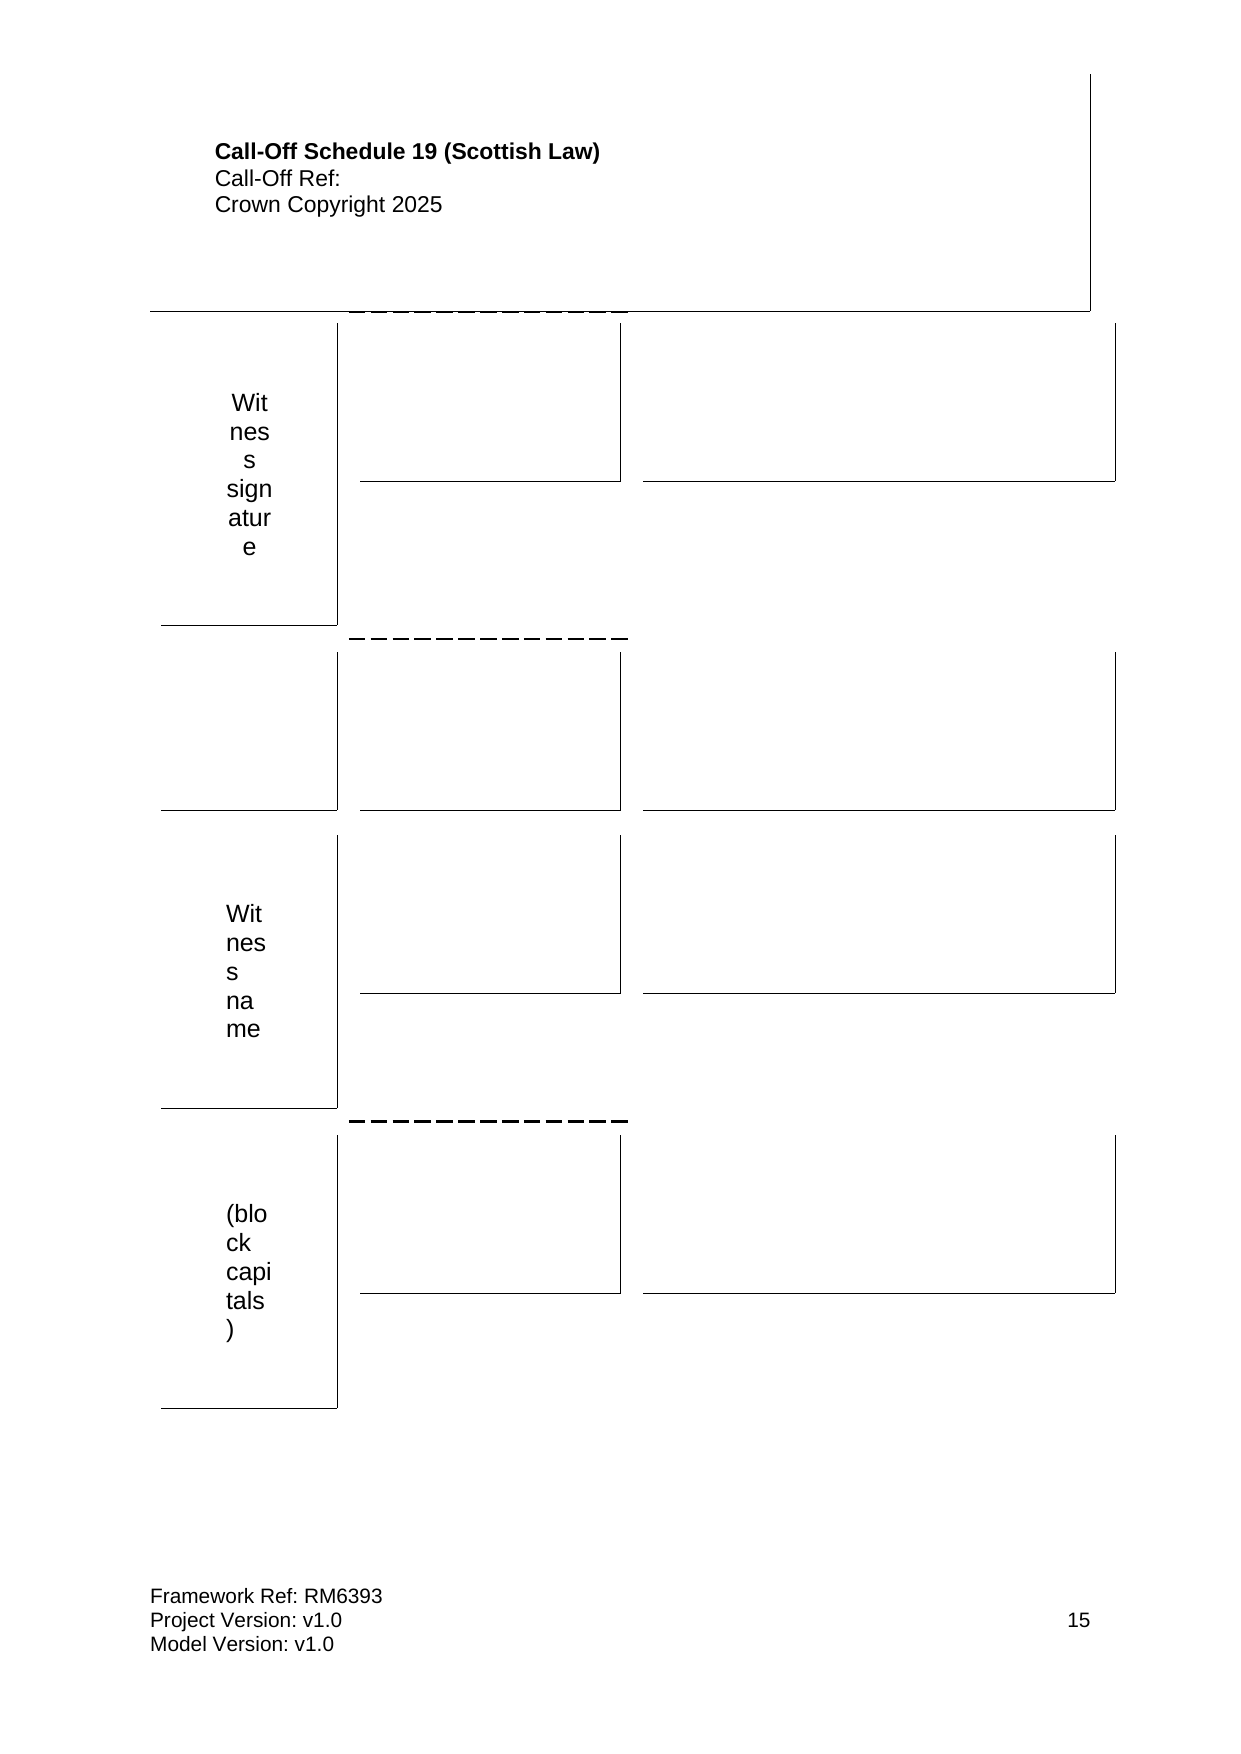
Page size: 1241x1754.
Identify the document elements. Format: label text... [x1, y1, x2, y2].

table_cell [349, 823, 632, 1120]
table_cell [632, 311, 1127, 637]
table_cell (block capitals) [150, 1120, 349, 1420]
table_cell [632, 823, 1127, 1120]
table_cell [349, 638, 632, 822]
table_cell [632, 1120, 1127, 1420]
table_cell Witness signature [150, 311, 349, 637]
table_cell [349, 311, 632, 637]
table_cell [150, 638, 349, 822]
table_cell [349, 1120, 632, 1420]
table_cell [632, 638, 1127, 822]
table_cell Witness name [150, 823, 349, 1120]
